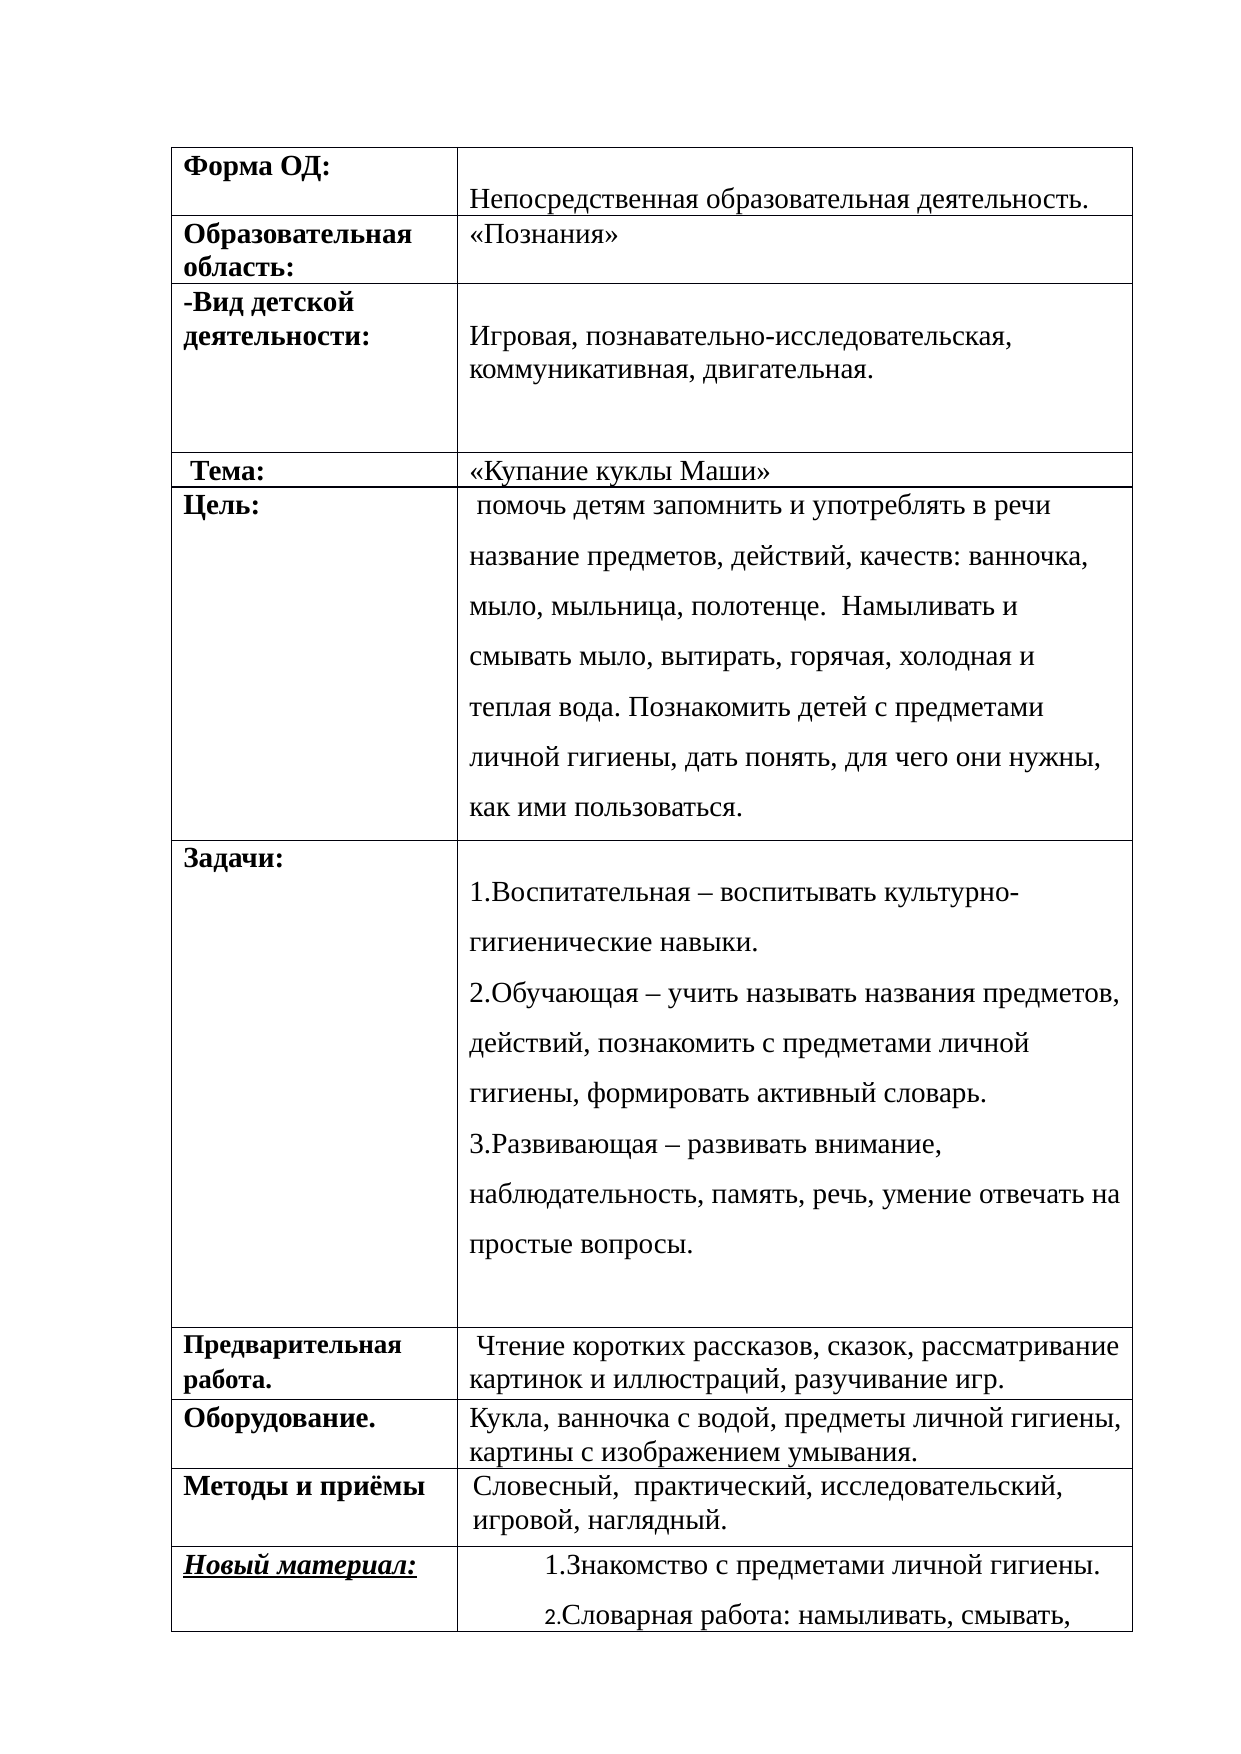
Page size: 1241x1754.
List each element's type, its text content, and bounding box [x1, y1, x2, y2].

table_cell Тема: [172, 453, 457, 486]
table_cell «Купание куклы Маши» [458, 453, 1132, 486]
table_cell -Вид детской деятельности: [172, 284, 457, 452]
table_cell Цель: [172, 488, 457, 839]
table_cell Словесный, практический, исследовательский, игровой, наглядный. [458, 1469, 1132, 1546]
table_cell Образовательная область: [172, 216, 457, 283]
table_cell Новый материал: [172, 1547, 457, 1631]
table_cell Знакомство с предметами личной гигиены. Словарная работа: намыливать, смывать, [458, 1547, 1132, 1631]
table_header Непосредственная образовательная деятельность. [458, 148, 1132, 215]
table_cell Методы и приёмы [172, 1469, 457, 1546]
table_cell 1.Воспитательная – воспитывать культурно-гигиенические навыки. 2.Обучающая – учить называть названия предметов, действий, познакомить с предметами личной гигиены, формировать активный словарь. 3.Развивающая – развивать внимание, наблюдательность, память, речь, умение отвечать на простые вопросы. [458, 841, 1132, 1327]
table_cell помочь детям запомнить и употреблять в речи название предметов, действий, качеств: ванночка, мыло, мыльница, полотенце. Намыливать и смывать мыло, вытирать, горячая, холодная и теплая вода. Познакомить детей с предметами личной гигиены, дать понять, для чего они нужны, как ими пользоваться. [458, 488, 1132, 839]
table_cell Кукла, ванночка с водой, предметы личной гигиены, картины с изображением умывания. [458, 1400, 1132, 1467]
table_cell Игровая, познавательно-исследовательская, коммуникативная, двигательная. [458, 284, 1132, 452]
table_cell Предварительная работа. [172, 1328, 457, 1399]
table_cell Оборудование. [172, 1400, 457, 1467]
table_header Форма ОД: [172, 148, 457, 215]
table_cell Чтение коротких рассказов, сказок, рассматривание картинок и иллюстраций, разучивание игр. [458, 1328, 1132, 1399]
table_cell «Познания» [458, 216, 1132, 283]
table_cell Задачи: [172, 841, 457, 1327]
